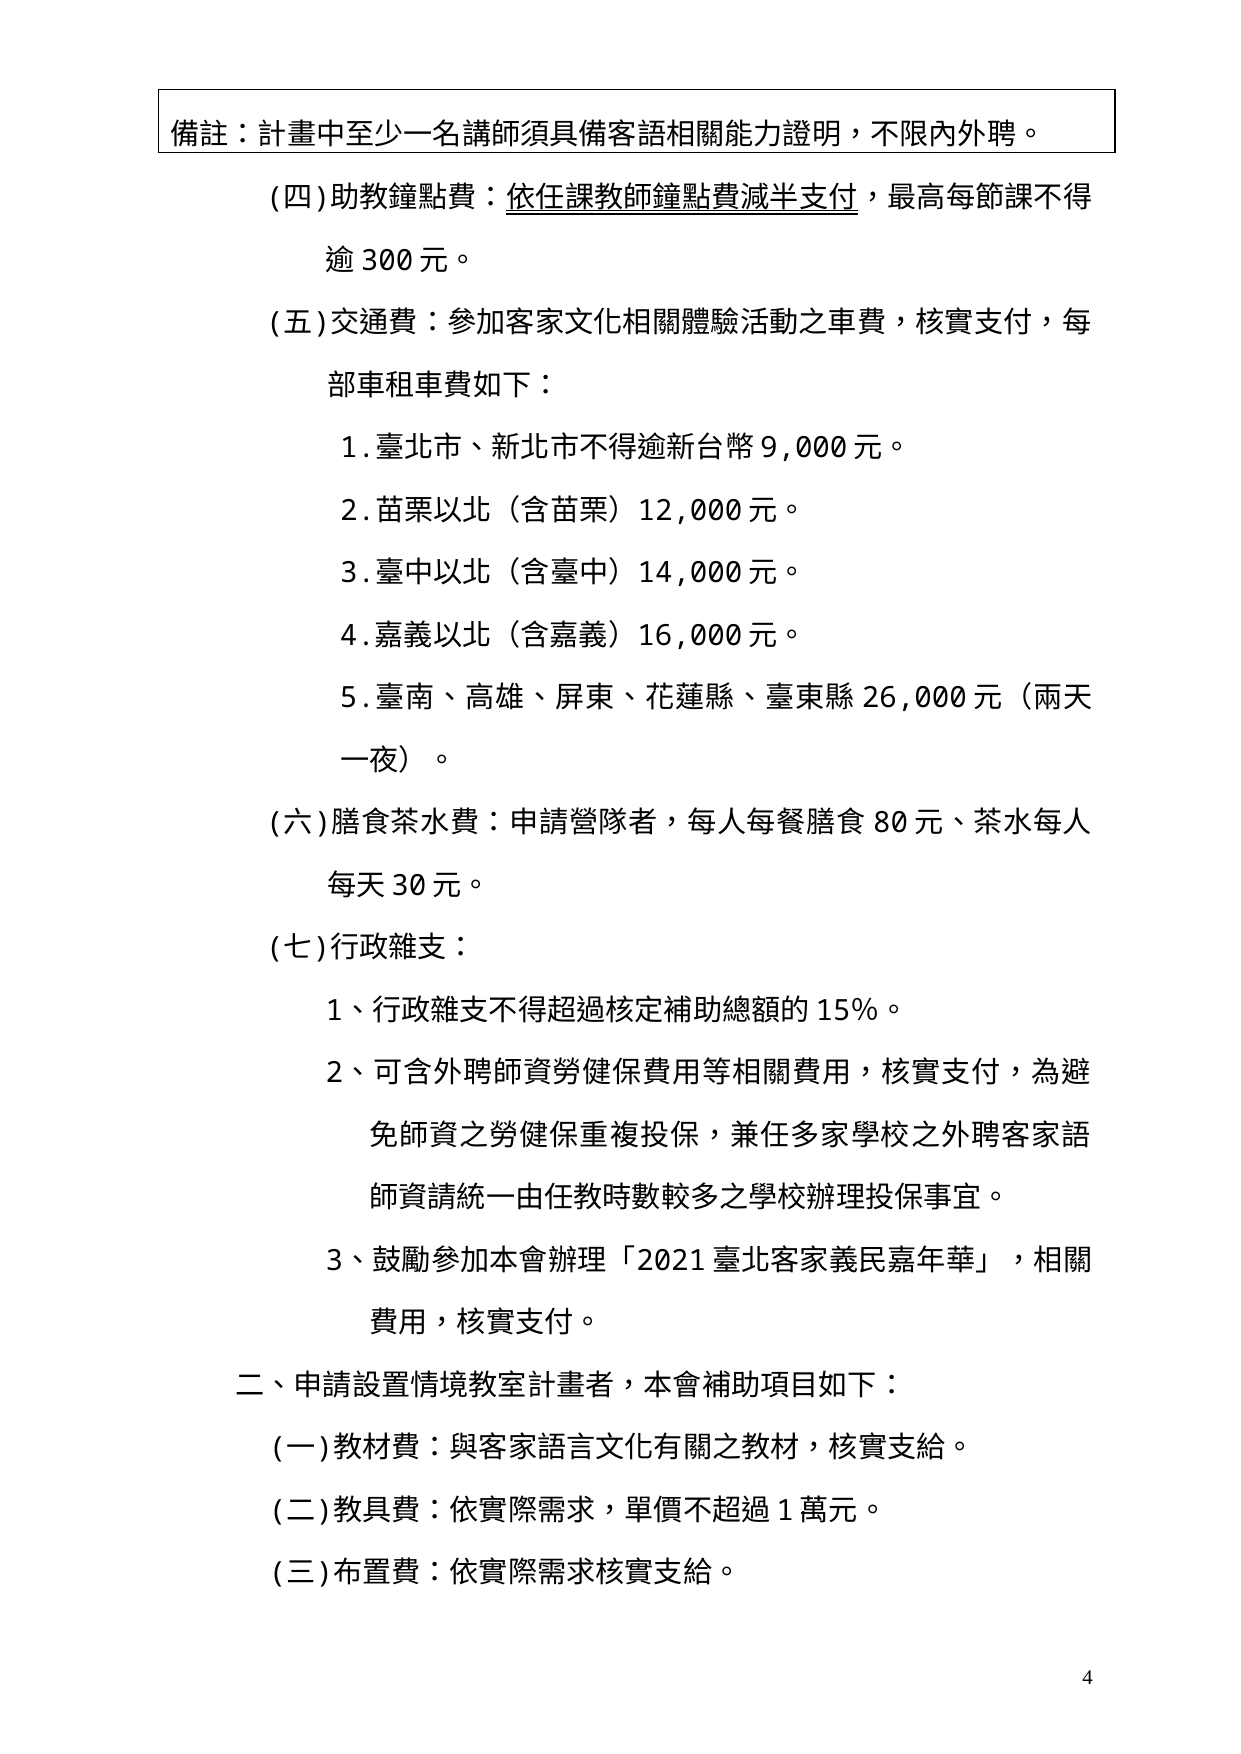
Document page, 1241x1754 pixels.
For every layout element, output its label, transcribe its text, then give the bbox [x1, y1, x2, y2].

text 3、鼓勵參加本會辦理「2021臺北客家義民嘉年華」，相關費用，核實支付。 [325, 1216, 1092, 1341]
text 1、行政雜支不得超過核定補助總額的15％。 [325, 966, 1092, 1028]
text 1.臺北市、新北市不得逾新台幣9,000元。 [340, 403, 1092, 466]
text 3.臺中以北（含臺中）14,000元。 [340, 528, 1092, 591]
text (七)行政雜支： [266, 903, 1092, 966]
text (二)教具費：依實際需求，單價不超過1萬元。 [251, 1466, 1092, 1528]
text (三)布置費：依實際需求核實支給。 [251, 1528, 1092, 1591]
table_cell 備註：計畫中至少一名講師須具備客語相關能力證明，不限內外聘。 [159, 90, 1114, 152]
text (四)助教鐘點費：依任課教師鐘點費減半支付，最高每節課不得逾300元。 [266, 153, 1092, 278]
text 2、可含外聘師資勞健保費用等相關費用，核實支付，為避免師資之勞健保重複投保，兼任多家學校之外聘客家語師資請統一由任教時數較多之學校辦理投保事宜。 [325, 1028, 1092, 1216]
text 二、申請設置情境教室計畫者，本會補助項目如下： [148, 1341, 1092, 1403]
text (一)教材費：與客家語言文化有關之教材，核實支給。 [251, 1403, 1092, 1466]
text 2.苗栗以北（含苗栗）12,000元。 [340, 466, 1092, 528]
text (六)膳食茶水費：申請營隊者，每人每餐膳食80元、茶水每人每天30元。 [266, 778, 1092, 903]
text 4.嘉義以北（含嘉義）16,000元。 [339, 591, 1092, 653]
text (五)交通費：參加客家文化相關體驗活動之車費，核實支付，每部車租車費如下： [266, 278, 1092, 403]
text 5.臺南、高雄、屏東、花蓮縣、臺東縣26,000元（兩天一夜）。 [339, 653, 1092, 778]
